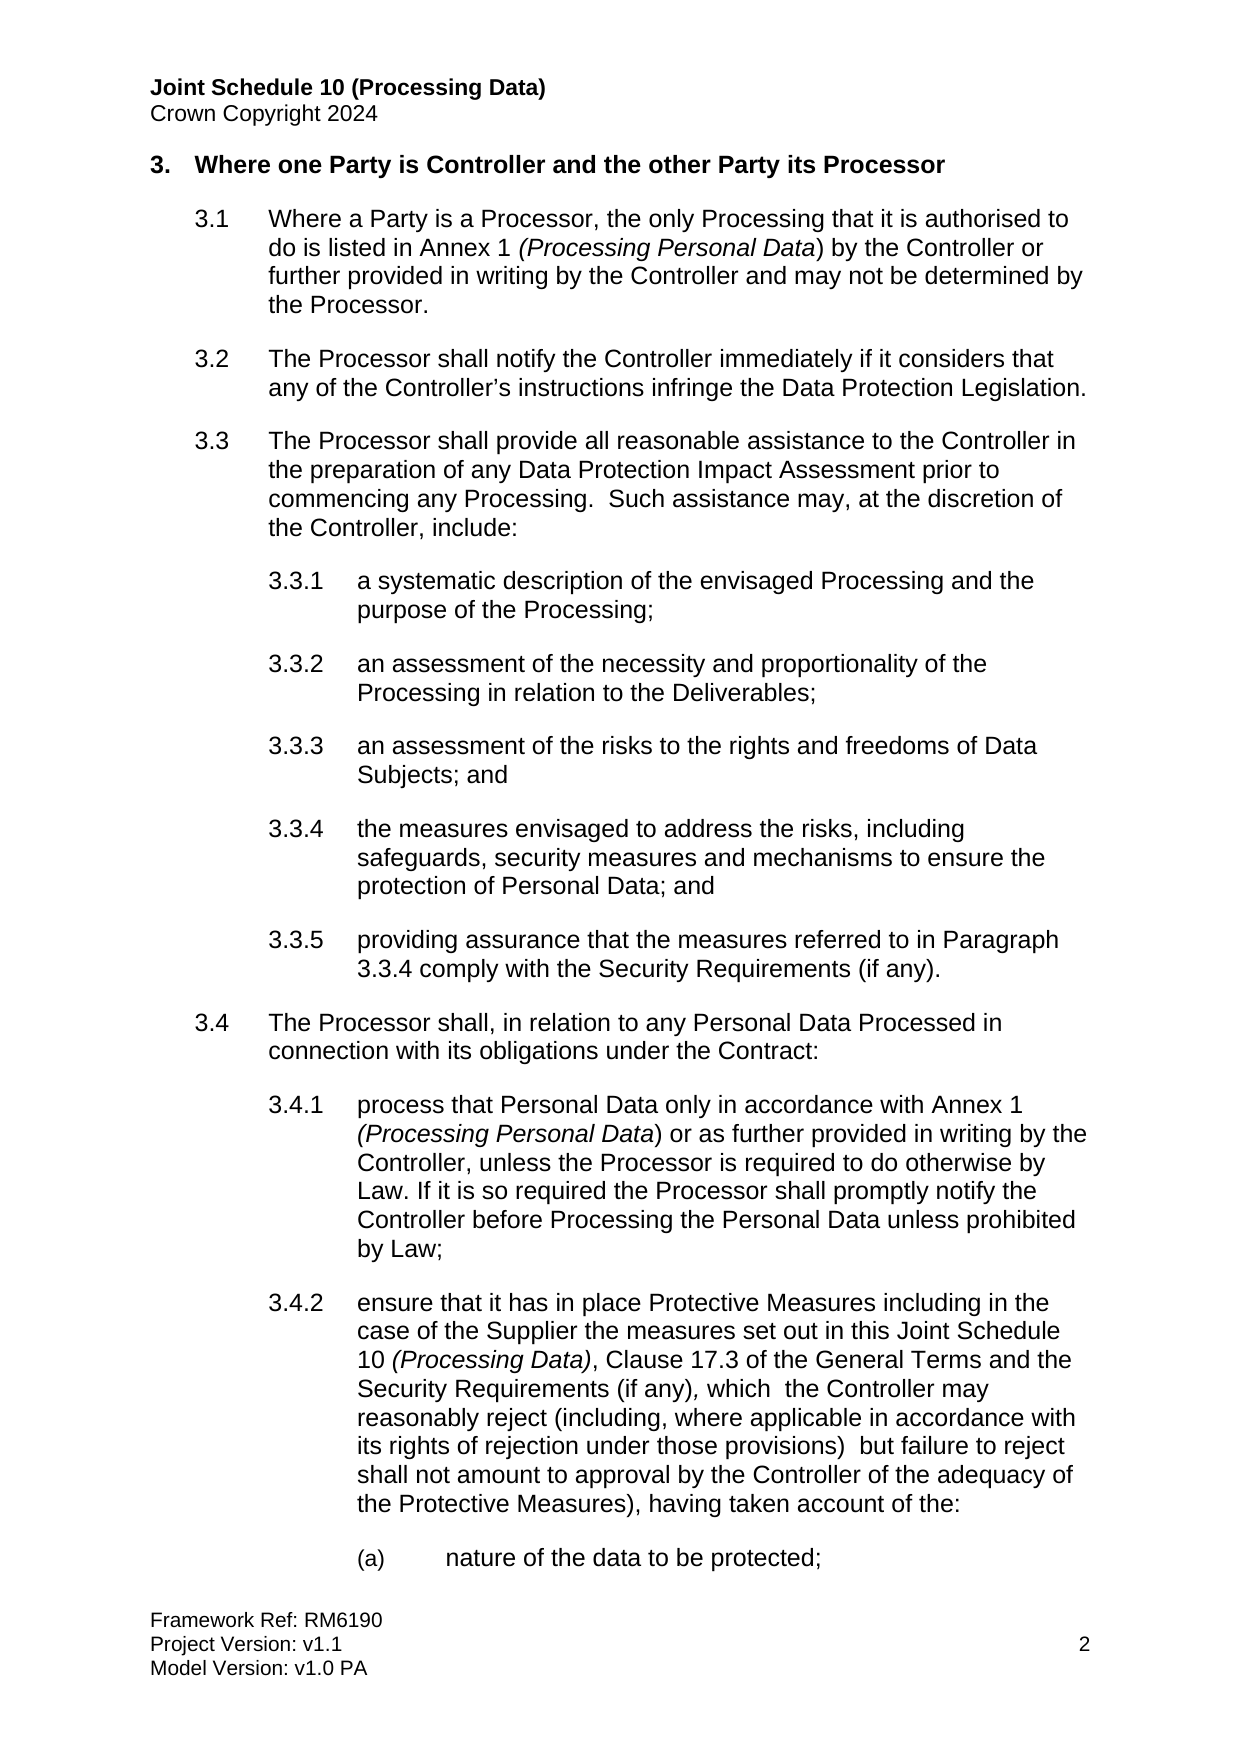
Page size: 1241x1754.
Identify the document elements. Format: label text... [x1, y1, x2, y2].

list an assessment of the necessity and proportionality of the Processing in relation to the Deliverables; [268, 649, 1090, 706]
text 3.3 The Processor shall provide all reasonable assistance to the Controller in the preparation of any Data Protection Impact Assessment prior to commencing any Processing. Such assistance may, at the discretion of the Controller, include: [194, 426, 1090, 541]
text 3.4.1 process that Personal Data only in accordance with Annex 1 (Processing Personal Data) or as further provided in writing by the Controller, unless the Processor is required to do otherwise by Law. If it is so required the Processor shall promptly notify the Controller before Processing the Personal Data unless prohibited by Law; [268, 1090, 1090, 1262]
text 3.2 The Processor shall notify the Controller immediately if it considers that any of the Controller’s instructions infringe the Data Protection Legislation. [194, 344, 1090, 401]
text 3.4 The Processor shall, in relation to any Personal Data Processed in connection with its obligations under the Contract: [194, 1007, 1090, 1065]
text 3.1 Where a Party is a Processor, the only Processing that it is authorised to do is listed in Annex 1 (Processing Personal Data) by the Controller or further provided in writing by the Controller and may not be determined by the Processor. [194, 204, 1090, 319]
text 3.4.2 ensure that it has in place Protective Measures including in the case of the Supplier the measures set out in this Joint Schedule 10 (Processing Data), Clause 17.3 of the General Terms and the Security Requirements (if any), which the Controller may reasonably reject (including, where applicable in accordance with its rights of rejection under those provisions) but failure to reject shall not amount to approval by the Controller of the adequacy of the Protective Measures), having taken account of the: [268, 1287, 1090, 1517]
list nature of the data to be protected; [357, 1542, 1090, 1571]
list an assessment of the risks to the rights and freedoms of Data Subjects; and [268, 731, 1090, 789]
list the measures envisaged to address the risks, including safeguards, security measures and mechanisms to ensure the protection of Personal Data; and [268, 814, 1090, 900]
list Where one Party is Controller and the other Party its Processor [150, 150, 1090, 179]
list a systematic description of the envisaged Processing and the purpose of the Processing; [268, 566, 1090, 624]
list providing assurance that the measures referred to in Paragraph 3.3.4 comply with the Security Requirements (if any). [268, 925, 1090, 982]
